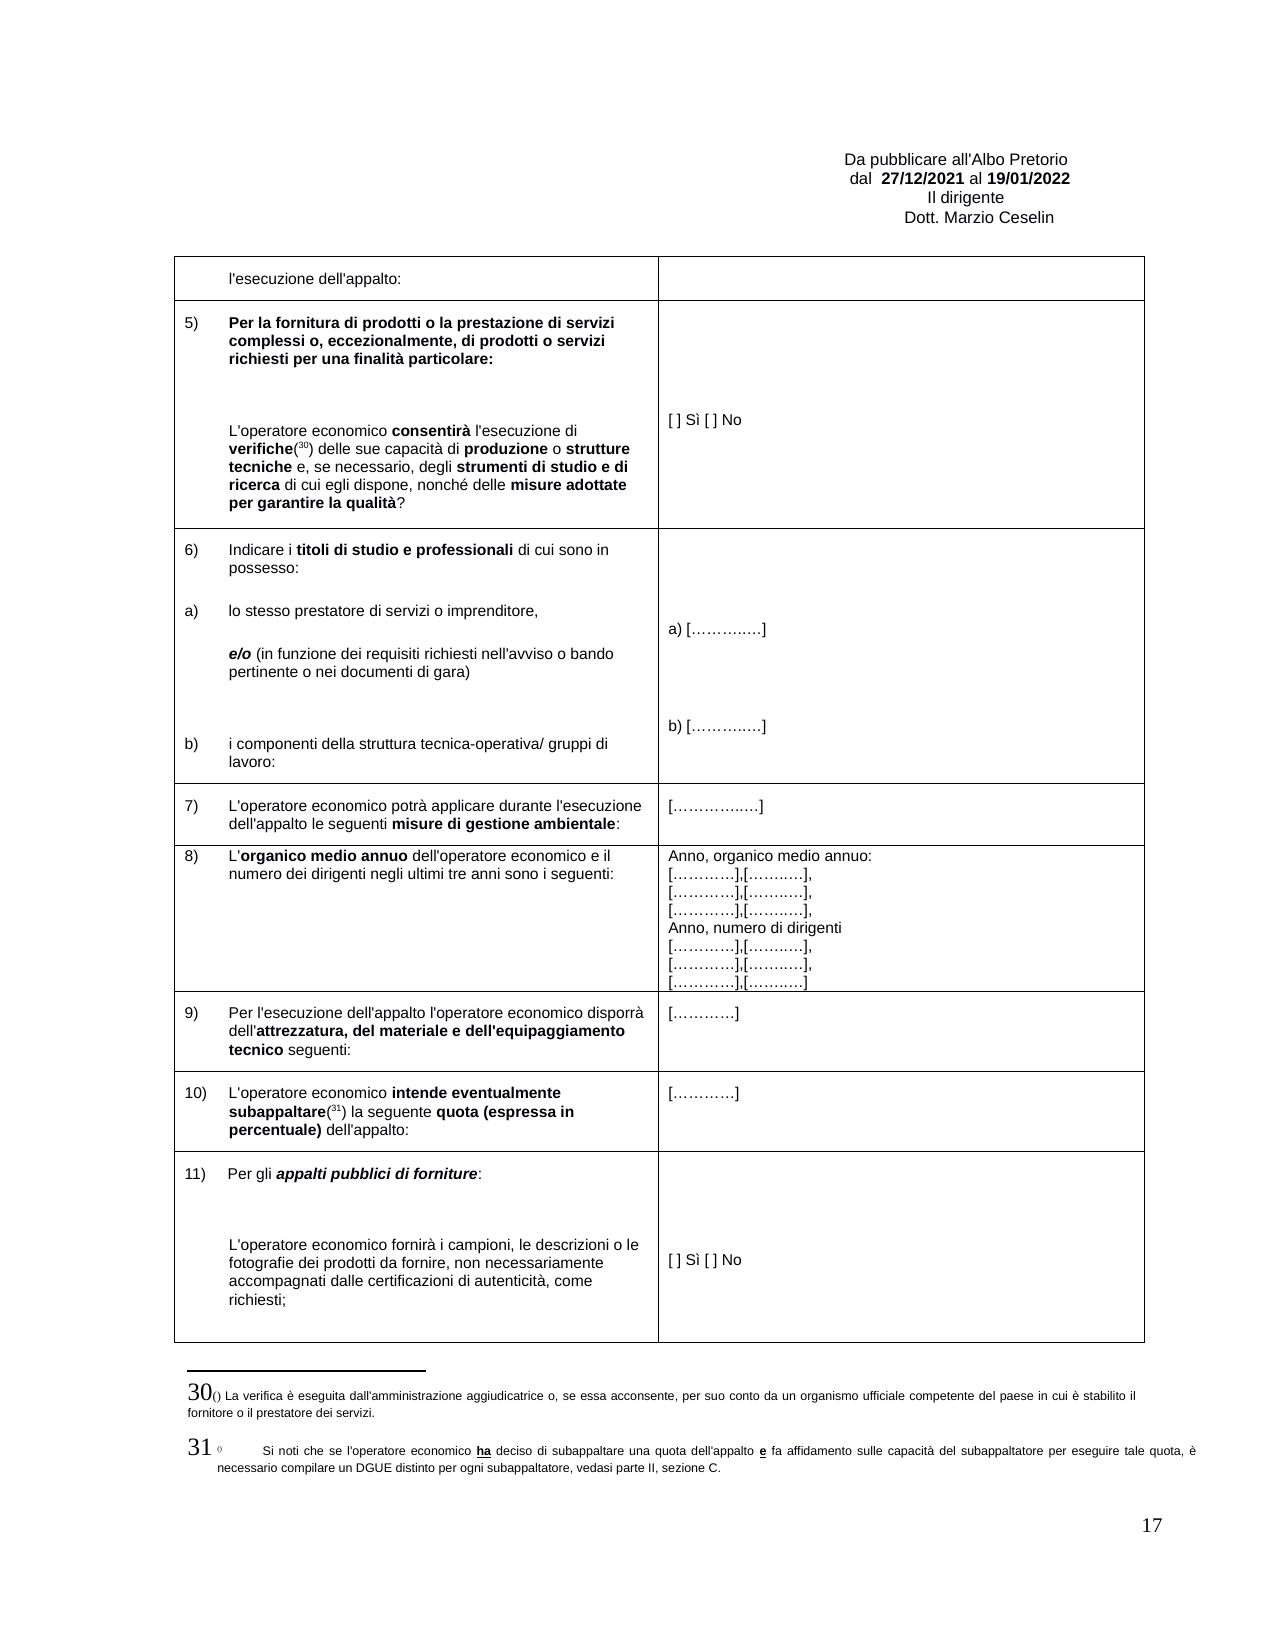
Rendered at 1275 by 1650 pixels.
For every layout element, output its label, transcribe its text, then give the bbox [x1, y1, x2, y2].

table_cell [ ] Sì [ ] No [659, 1152, 1144, 1342]
table_cell Anno, organico medio annuo: […………],[……..…], […………],[……..…], […………],[……..…], Anno, numero di dirigenti […………],[……..…], […………],[……..…], […………],[……..…] [659, 846, 1144, 991]
table_cell 8) L'organico medio annuo dell'operatore economico e il numero dei dirigenti negli ultimi tre anni sono i seguenti: [175, 846, 658, 991]
table_cell 5) Per la fornitura di prodotti o la prestazione di servizi complessi o, eccezionalmente, di prodotti o servizi richiesti per una finalità particolare: L'operatore economico consentirà l'esecuzione di verifiche() delle sue capacità di produzione o strutture tecniche e, se necessario, degli strumenti di studio e di ricerca di cui egli dispone, nonché delle misure adottate per garantire la qualità? [175, 301, 658, 527]
table_cell […………] [659, 992, 1144, 1071]
table_cell 7) L'operatore economico potrà applicare durante l'esecuzione dell'appalto le seguenti misure di gestione ambientale: [175, 784, 658, 845]
table_cell [659, 257, 1144, 300]
table_cell 9) Per l'esecuzione dell'appalto l'operatore economico disporrà dell'attrezzatura, del materiale e dell'equipaggiamento tecnico seguenti: [175, 992, 658, 1071]
table_cell a) [………..…] b) [………..…] [659, 529, 1144, 783]
table_cell [ ] Sì [ ] No [659, 301, 1144, 527]
table_cell 6) Indicare i titoli di studio e professionali di cui sono in possesso: a) lo stesso prestatore di servizi o imprenditore, e/o (in funzione dei requisiti richiesti nell'avviso o bando pertinente o nei documenti di gara) b) i componenti della struttura tecnica-operativa/ gruppi di lavoro: [175, 529, 658, 783]
table_cell 11) Per gli appalti pubblici di forniture: L'operatore economico fornirà i campioni, le descrizioni o le fotografie dei prodotti da fornire, non necessariamente accompagnati dalle certificazioni di autenticità, come richiesti; [175, 1152, 658, 1342]
table_cell […………..…] [659, 784, 1144, 845]
table_cell […………] [659, 1072, 1144, 1151]
table_cell 10) L'operatore economico intende eventualmente subappaltare() la seguente quota (espressa in percentuale) dell'appalto: [175, 1072, 658, 1151]
table_cell l'esecuzione dell'appalto: [175, 257, 658, 300]
